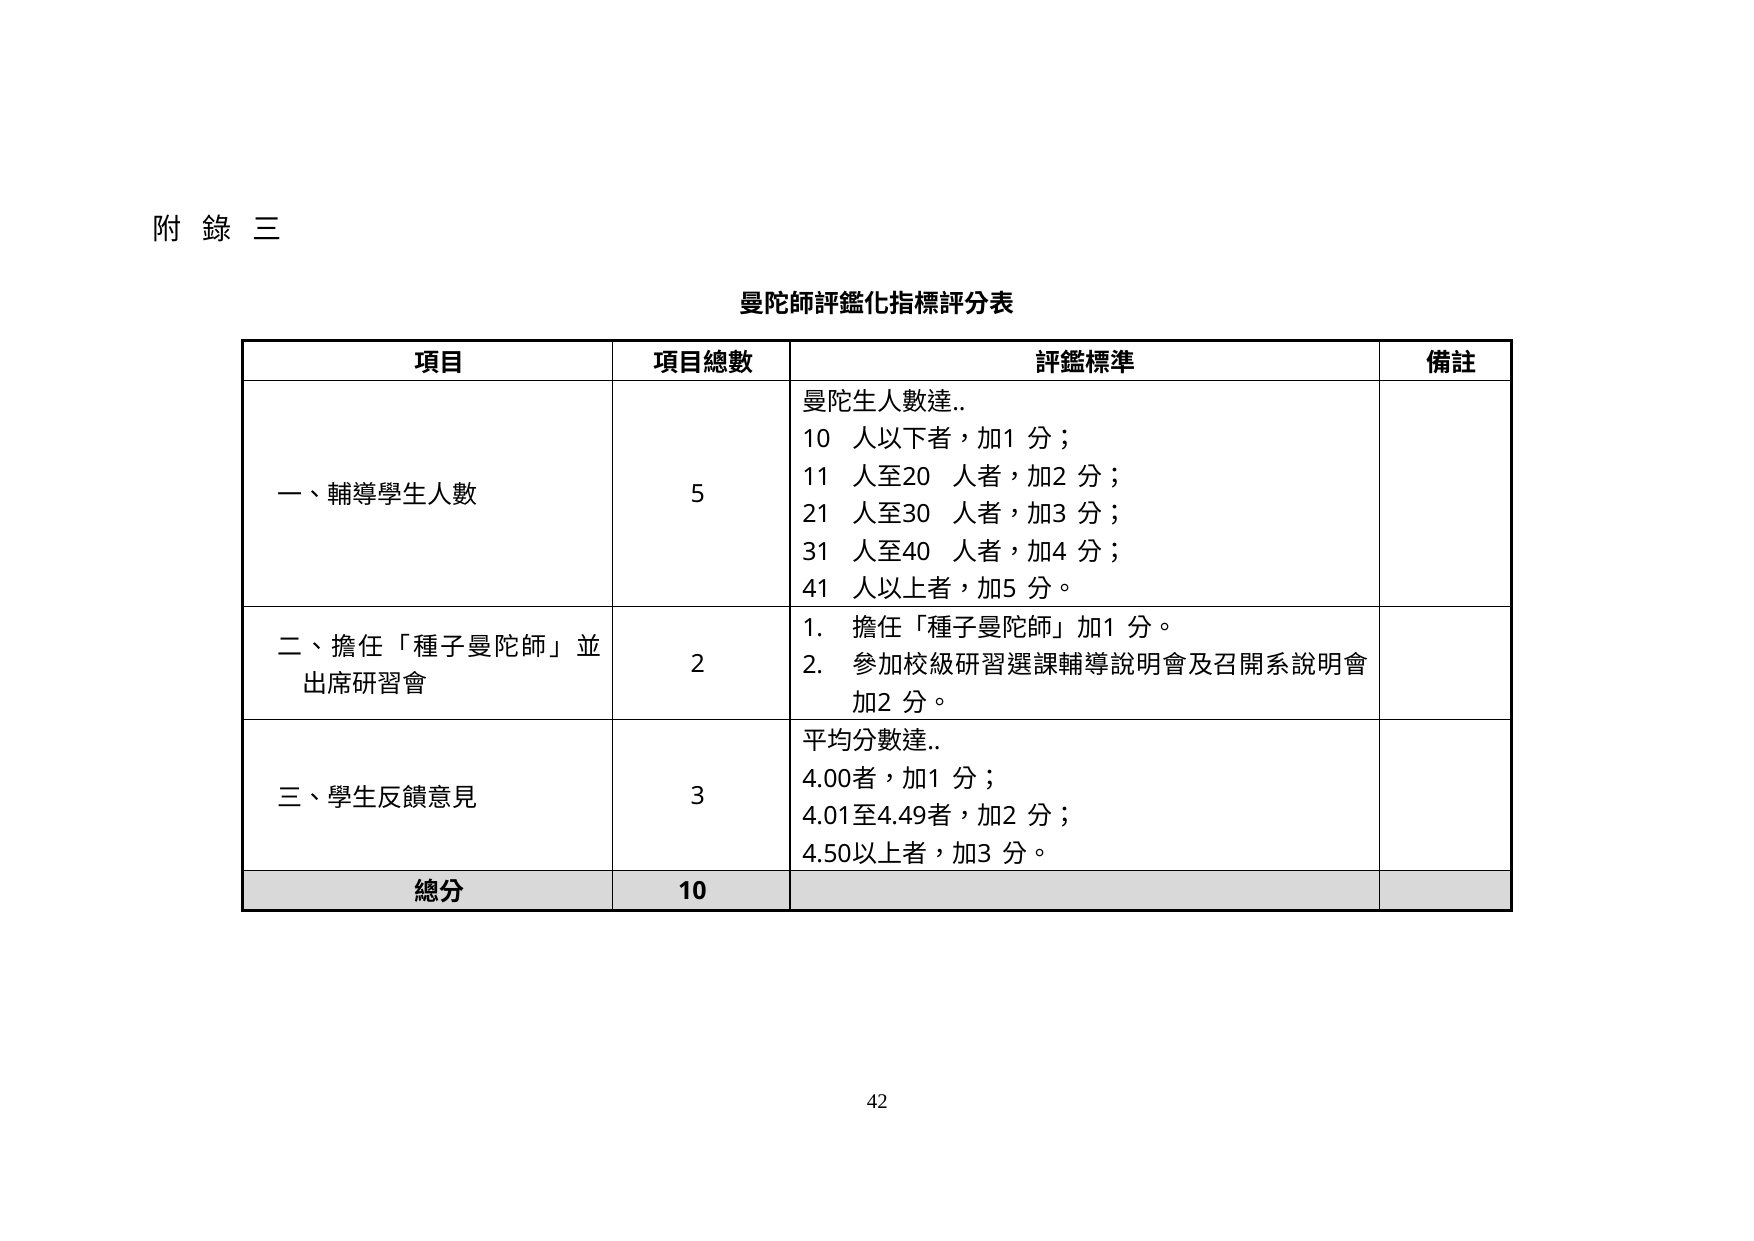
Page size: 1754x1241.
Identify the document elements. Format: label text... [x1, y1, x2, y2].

table_cell 三、學生反饋意見 [244, 720, 612, 870]
table_cell [791, 871, 1379, 909]
table_cell 2 [613, 607, 789, 719]
table_cell [1380, 871, 1510, 909]
table_cell 擔任「種子曼陀師」加1分。 參加校級研習選課輔導說明會及召開系說明會加2分。 [791, 607, 1379, 719]
table_cell 3 [613, 720, 789, 870]
table_header 備註 [1380, 342, 1510, 379]
table_cell 10 [613, 871, 789, 909]
table_cell 一、輔導學生人數 [244, 381, 612, 606]
text 附錄三 [152, 189, 1602, 264]
table_cell 平均分數達.. 4.00者，加1分； 4.01至4.49者，加2分； 4.50以上者，加3分。 [791, 720, 1379, 870]
table_cell 總分 [244, 871, 612, 909]
table_header 評鑑標準 [791, 342, 1379, 379]
table_cell [1380, 607, 1510, 719]
table_cell [1380, 720, 1510, 870]
table_cell 曼陀生人數達.. 10人以下者，加1分； 11人至20人者，加2分； 21人至30人者，加3分； 31人至40人者，加4分； 41人以上者，加5分。 [791, 381, 1379, 606]
table_cell [1380, 381, 1510, 606]
table_header 項目 [244, 342, 612, 379]
table_cell 二、擔任「種子曼陀師」並出席研習會 [244, 607, 612, 719]
table_header 項目總數 [613, 342, 789, 379]
text 曼陀師評鑑化指標評分表 [152, 283, 1602, 320]
table_cell 5 [613, 381, 789, 606]
